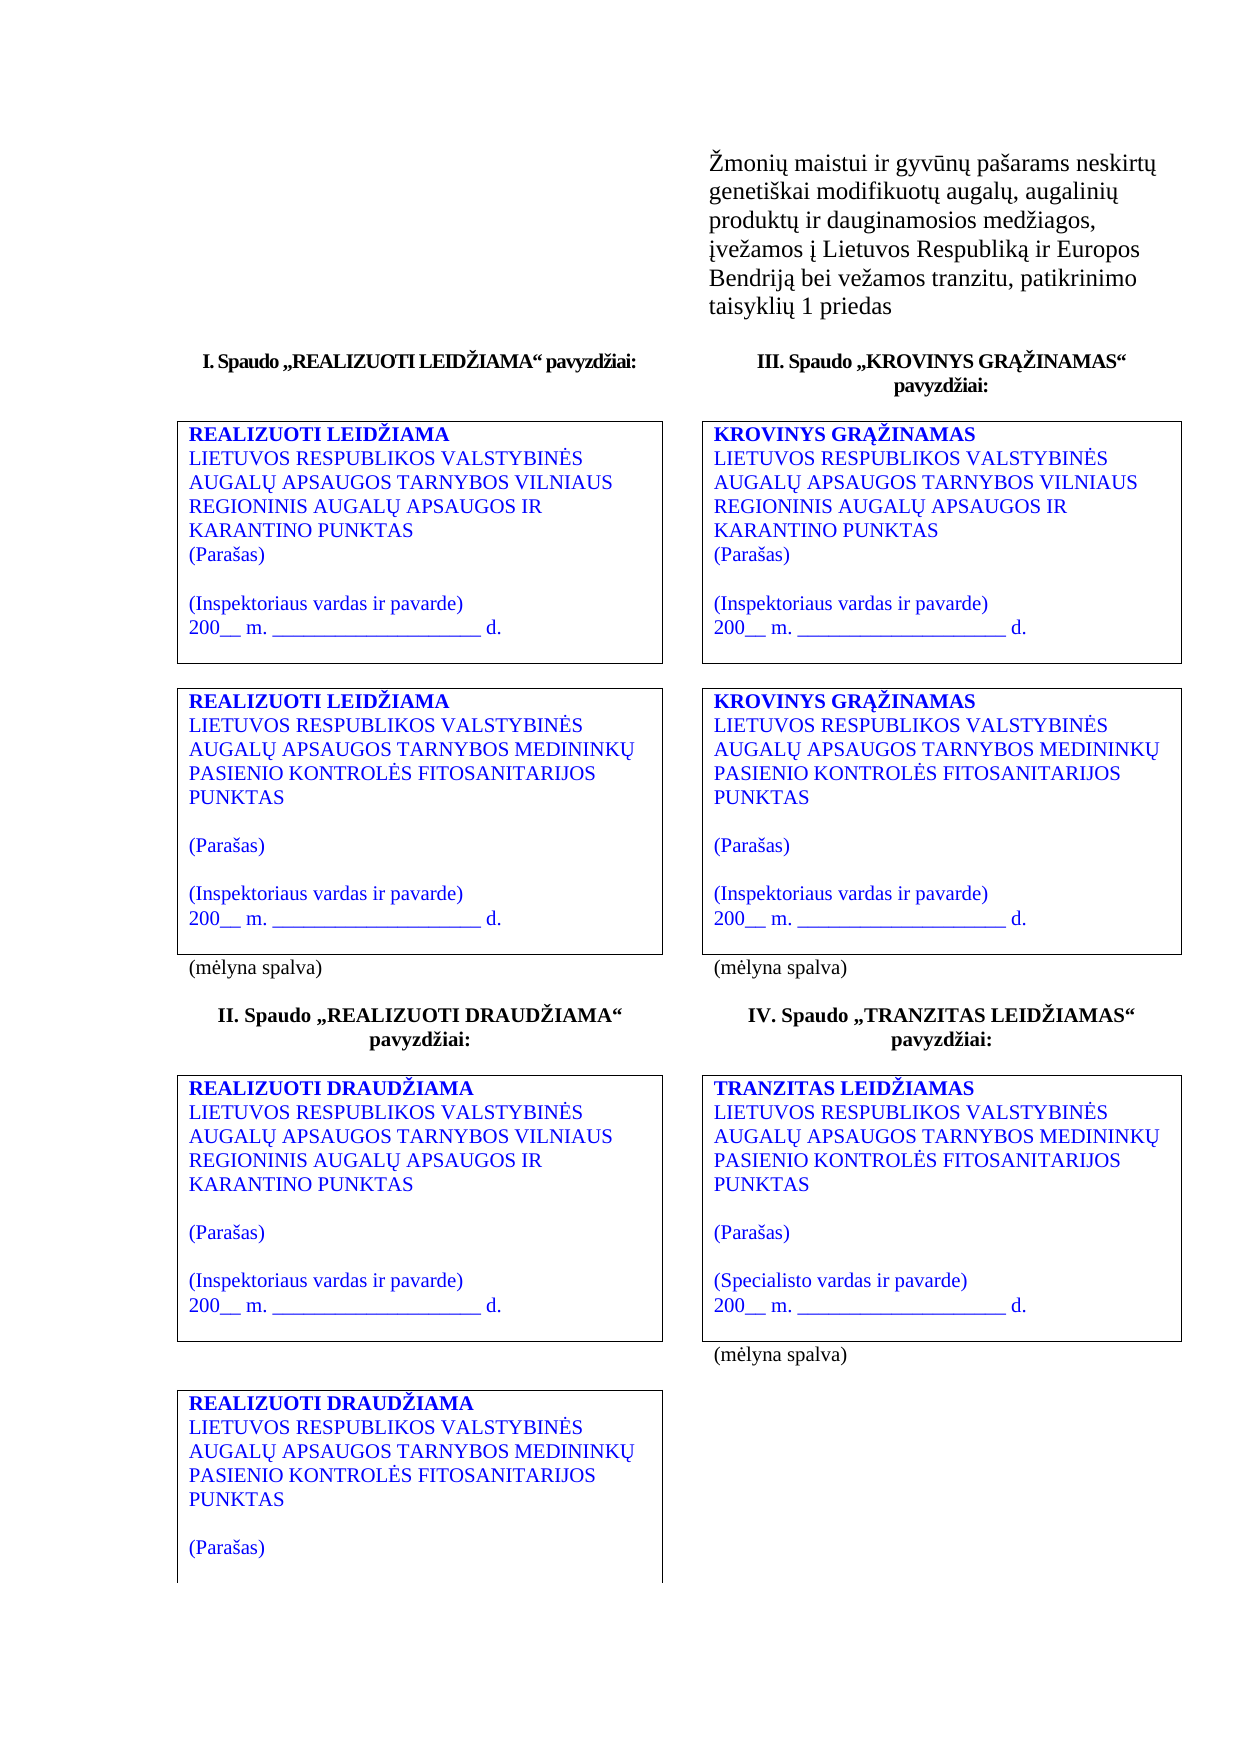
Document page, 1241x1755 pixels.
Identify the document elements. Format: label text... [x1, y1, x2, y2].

table_cell KROVINYS GRĄŽINAMAS LIETUVOS RESPUBLIKOS VALSTYBINĖS AUGALŲ APSAUGOS TARNYBOS VILNIAUS REGIONINIS AUGALŲ APSAUGOS IR KARANTINO PUNKTAS [703, 422, 1181, 542]
table_cell [703, 566, 713, 591]
table_cell [663, 639, 702, 663]
table_cell 200__ m. ____________________ d. [703, 615, 1181, 639]
table_cell [663, 1341, 702, 1366]
table_cell REALIZUOTI LEIDŽIAMA LIETUVOS RESPUBLIKOS VALSTYBINĖS AUGALŲ APSAUGOS TARNYBOS VILNIAUS REGIONINIS AUGALŲ APSAUGOS IR KARANTINO PUNKTAS [178, 422, 662, 542]
table_cell 200__ m. ____________________ d. [703, 1293, 1181, 1317]
table_cell 200__ m. ____________________ d. [178, 615, 662, 639]
table_cell IV. Spaudo „TRANZITAS LEIDŽIAMAS“ pavyzdžiai: [702, 1003, 1181, 1051]
table_cell [178, 930, 662, 953]
table_cell REALIZUOTI LEIDŽIAMA LIETUVOS RESPUBLIKOS VALSTYBINĖS AUGALŲ APSAUGOS TARNYBOS MEDININKŲ PASIENIO KONTROLĖS FITOSANITARIJOS PUNKTAS [178, 689, 662, 809]
table_cell [663, 1559, 702, 1583]
table_cell [663, 833, 702, 857]
table_cell [663, 905, 702, 929]
table_cell [702, 979, 1181, 1003]
table_cell [178, 1244, 188, 1268]
table_cell [663, 1003, 702, 1051]
table_cell 200__ m. ____________________ d. [178, 1293, 662, 1317]
table_cell [1170, 1244, 1181, 1268]
table_cell (mėlyna spalva) [177, 955, 663, 979]
table_cell [178, 1511, 662, 1535]
text Žmonių maistui ir gyvūnų pašarams neskirtų genetiškai modifikuotų augalų, augalinių produktų ir dauginamosios medžiagos, įvežamos į Lietuvos Respubliką ir Europos Bendriją bei vežamos tranzitu, patikrinimo taisyklių 1 priedas [709, 148, 1181, 320]
table_cell [652, 857, 662, 881]
table_cell [663, 1535, 702, 1559]
table_cell (Parašas) [703, 1220, 713, 1244]
table_cell [663, 397, 702, 421]
table_cell [663, 1317, 702, 1341]
table_cell [178, 1196, 662, 1220]
table_cell [663, 1511, 702, 1535]
table_cell [178, 1317, 662, 1341]
table_cell [1170, 857, 1181, 881]
table_cell II. Spaudo „REALIZUOTI DRAUDŽIAMA“ pavyzdžiai: [177, 1003, 663, 1051]
table_cell [178, 857, 188, 881]
table_cell [177, 1051, 663, 1075]
table_cell [663, 1269, 702, 1292]
table_cell [663, 591, 702, 614]
table_cell KROVINYS GRĄŽINAMAS LIETUVOS RESPUBLIKOS VALSTYBINĖS AUGALŲ APSAUGOS TARNYBOS MEDININKŲ PASIENIO KONTROLĖS FITOSANITARIJOS PUNKTAS [703, 689, 1181, 809]
table_cell REALIZUOTI DRAUDŽIAMA LIETUVOS RESPUBLIKOS VALSTYBINĖS AUGALŲ APSAUGOS TARNYBOS MEDININKŲ PASIENIO KONTROLĖS FITOSANITARIJOS PUNKTAS [178, 1391, 662, 1511]
table_cell [177, 979, 663, 1003]
table_cell [663, 1244, 702, 1268]
table_cell [663, 809, 702, 833]
table_cell [703, 1196, 1181, 1220]
table_cell [663, 1366, 702, 1390]
table_cell [178, 1559, 188, 1583]
table_cell [178, 566, 188, 591]
table_cell [663, 1293, 702, 1317]
table_cell (Parašas) [1170, 833, 1181, 857]
table_cell 200__ m. ____________________ d. [703, 905, 1181, 929]
table_cell (mėlyna spalva) [702, 955, 1181, 979]
table_cell [1170, 566, 1181, 591]
table_cell [703, 639, 1181, 663]
table_cell (Parašas) [652, 1220, 662, 1244]
table_cell [703, 1317, 1181, 1341]
table_cell [663, 1196, 702, 1220]
table_cell [663, 1075, 702, 1196]
table_cell [702, 1366, 1181, 1390]
table_cell [663, 615, 702, 639]
table_cell (Parašas) [703, 833, 713, 857]
table_cell (Parašas) [178, 1535, 188, 1559]
table_cell (Parašas) [703, 543, 713, 566]
table_cell [702, 664, 1181, 688]
table_cell (Parašas) [652, 833, 662, 857]
table_cell (Parašas) [652, 543, 662, 566]
table_cell [663, 954, 702, 979]
table_cell REALIZUOTI DRAUDŽIAMA LIETUVOS RESPUBLIKOS VALSTYBINĖS AUGALŲ APSAUGOS TARNYBOS VILNIAUS REGIONINIS AUGALŲ APSAUGOS IR KARANTINO PUNKTAS [178, 1076, 662, 1196]
table_cell [663, 1220, 702, 1244]
table_cell [702, 1051, 1181, 1075]
table_cell [703, 857, 713, 881]
table_cell (mėlyna spalva) [702, 1342, 1181, 1366]
table_cell (Parašas) [178, 833, 188, 857]
table_cell [663, 421, 702, 542]
table_cell [663, 979, 702, 1003]
table_cell [178, 639, 662, 663]
table_cell [663, 543, 702, 566]
table_cell [663, 1390, 702, 1511]
table_cell (Parašas) [178, 1220, 188, 1244]
table_cell [652, 1244, 662, 1268]
table_cell [703, 1244, 713, 1268]
table_header I. Spaudo „REALIZUOTI LEIDŽIAMA“ pavyzdžiai: [177, 349, 663, 397]
table_header [663, 349, 702, 397]
table_cell [663, 663, 702, 688]
table_cell (Parašas) [178, 543, 188, 566]
table_cell [663, 566, 702, 591]
table_cell [177, 664, 663, 688]
table_cell [177, 1366, 663, 1390]
table_cell [178, 809, 662, 833]
table_cell [663, 930, 702, 953]
table_cell [703, 930, 1181, 953]
table_cell (Parašas) [1170, 543, 1181, 566]
table_cell [652, 1559, 662, 1583]
table_cell [703, 809, 1181, 833]
table_cell [652, 566, 662, 591]
table_cell [663, 688, 702, 809]
table_cell [177, 1342, 663, 1366]
table_cell (Parašas) [652, 1535, 662, 1559]
table_cell [663, 857, 702, 881]
table_cell [663, 1051, 702, 1075]
table_cell (Parašas) [1170, 1220, 1181, 1244]
table_cell [177, 397, 663, 421]
table_header III. Spaudo „KROVINYS GRĄŽINAMAS“ pavyzdžiai: [702, 349, 1181, 397]
table_cell [702, 397, 1181, 421]
table_cell 200__ m. ____________________ d. [178, 905, 662, 929]
table_cell [663, 881, 702, 905]
table_cell [702, 1390, 1181, 1583]
